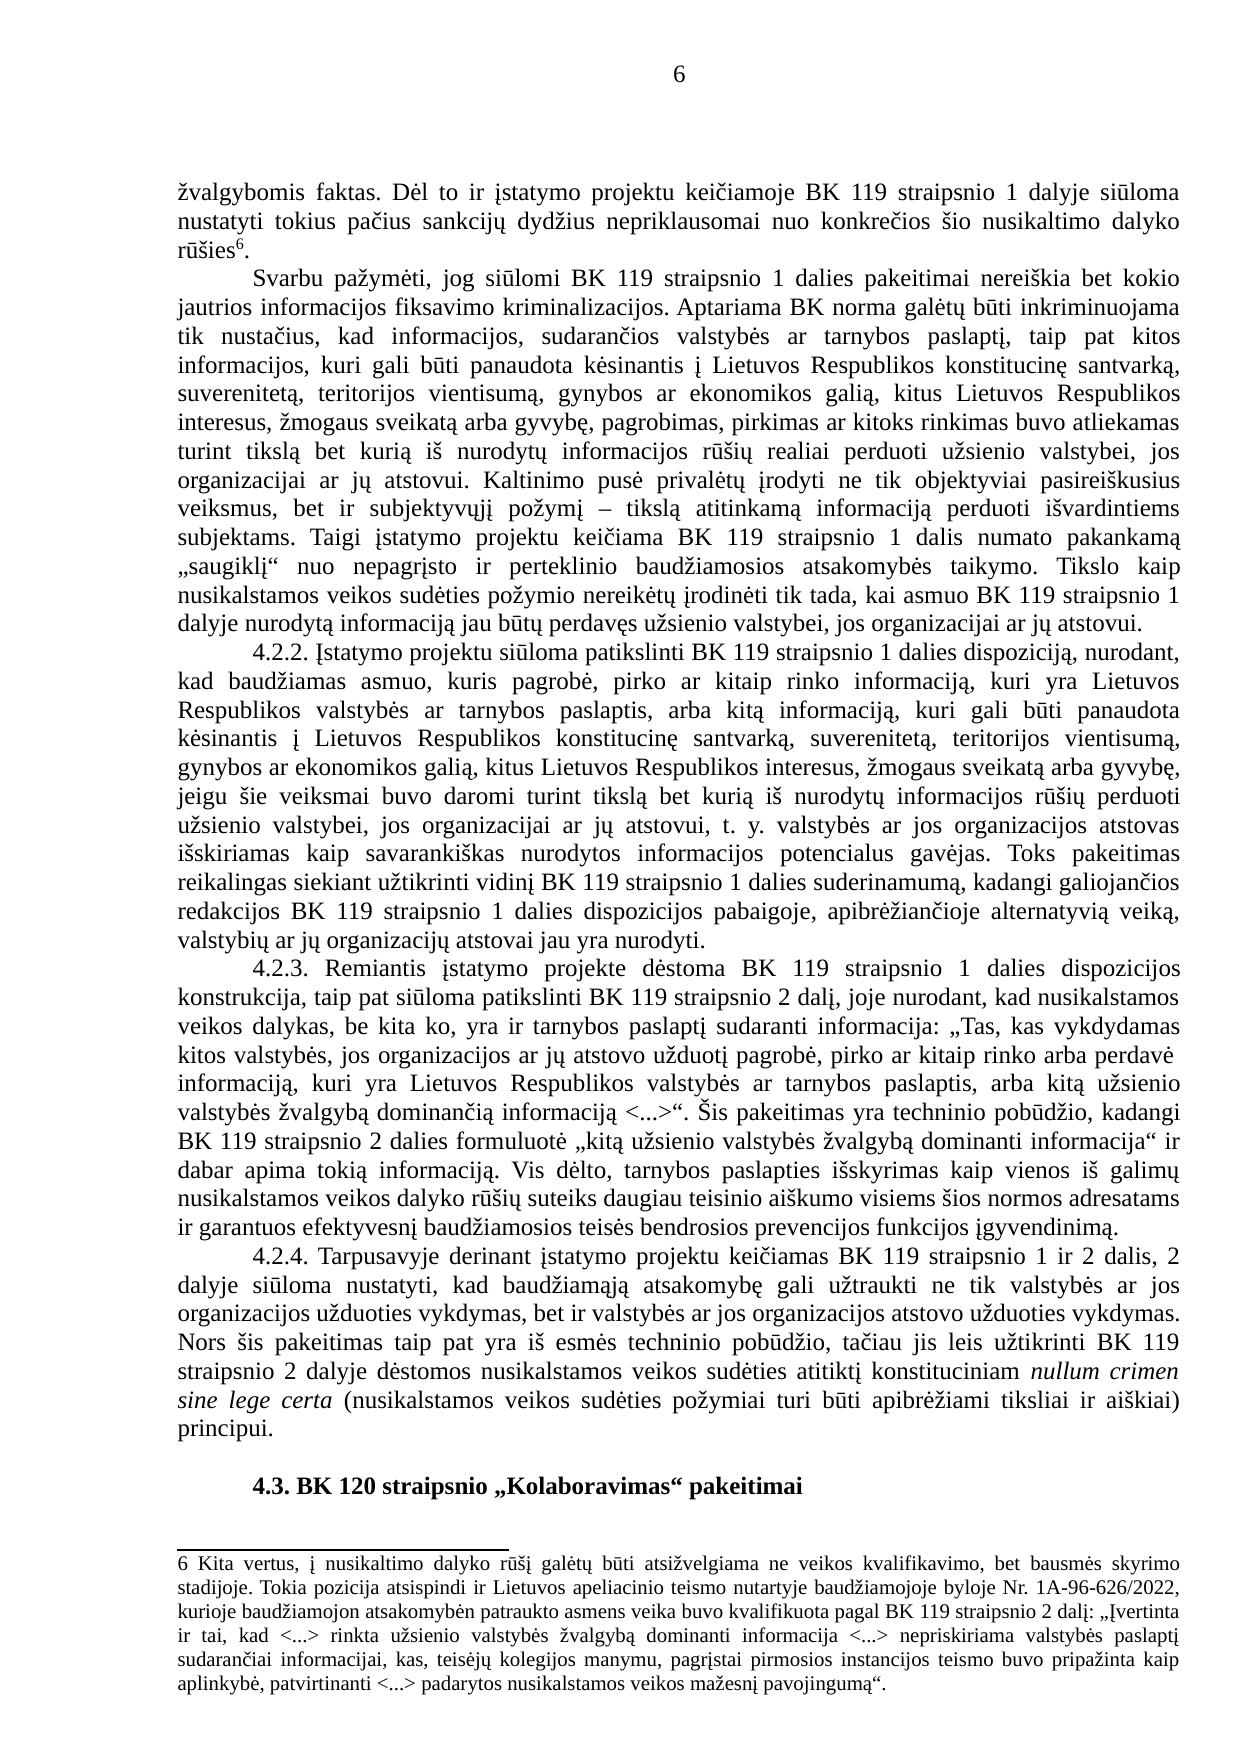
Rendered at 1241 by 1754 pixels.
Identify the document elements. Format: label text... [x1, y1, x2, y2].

text 4.2.3. Remiantis įstatymo projekte dėstoma BK 119 straipsnio 1 dalies dispozicijos konstrukcija, taip pat siūloma patikslinti BK 119 straipsnio 2 dalį, joje nurodant, kad nusikalstamos veikos dalykas, be kita ko, yra ir tarnybos paslaptį sudaranti informacija: „Tas, kas vykdydamas kitos valstybės, jos organizacijos ar jų atstovo užduotį pagrobė, pirko ar kitaip rinko arba perdavė informaciją, kuri yra Lietuvos Respublikos valstybės ar tarnybos paslaptis, arba kitą užsienio valstybės žvalgybą dominančią informaciją <...>“. Šis pakeitimas yra techninio pobūdžio, kadangi BK 119 straipsnio 2 dalies formuluotė „kitą užsienio valstybės žvalgybą dominanti informacija“ ir dabar apima tokią informaciją. Vis dėlto, tarnybos paslapties išskyrimas kaip vienos iš galimų nusikalstamos veikos dalyko rūšių suteiks daugiau teisinio aiškumo visiems šios normos adresatams ir garantuos efektyvesnį baudžiamosios teisės bendrosios prevencijos funkcijos įgyvendinimą. [177, 953, 1181, 1241]
text 4.3. BK 120 straipsnio „Kolaboravimas“ pakeitimai [177, 1471, 1181, 1500]
text 4.2.2. Įstatymo projektu siūloma patikslinti BK 119 straipsnio 1 dalies dispoziciją, nurodant, kad baudžiamas asmuo, kuris pagrobė, pirko ar kitaip rinko informaciją, kuri yra Lietuvos Respublikos valstybės ar tarnybos paslaptis, arba kitą informaciją, kuri gali būti panaudota kėsinantis į Lietuvos Respublikos konstitucinę santvarką, suverenitetą, teritorijos vientisumą, gynybos ar ekonomikos galią, kitus Lietuvos Respublikos interesus, žmogaus sveikatą arba gyvybę, jeigu šie veiksmai buvo daromi turint tikslą bet kurią iš nurodytų informacijos rūšių perduoti užsienio valstybei, jos organizacijai ar jų atstovui, t. y. valstybės ar jos organizacijos atstovas išskiriamas kaip savarankiškas nurodytos informacijos potencialus gavėjas. Toks pakeitimas reikalingas siekiant užtikrinti vidinį BK 119 straipsnio 1 dalies suderinamumą, kadangi galiojančios redakcijos BK 119 straipsnio 1 dalies dispozicijos pabaigoje, apibrėžiančioje alternatyvią veiką, valstybių ar jų organizacijų atstovai jau yra nurodyti. [177, 637, 1181, 953]
text Svarbu pažymėti, jog siūlomi BK 119 straipsnio 1 dalies pakeitimai nereiškia bet kokio jautrios informacijos fiksavimo kriminalizacijos. Aptariama BK norma galėtų būti inkriminuojama tik nustačius, kad informacijos, sudarančios valstybės ar tarnybos paslaptį, taip pat kitos informacijos, kuri gali būti panaudota kėsinantis į Lietuvos Respublikos konstitucinę santvarką, suverenitetą, teritorijos vientisumą, gynybos ar ekonomikos galią, kitus Lietuvos Respublikos interesus, žmogaus sveikatą arba gyvybę, pagrobimas, pirkimas ar kitoks rinkimas buvo atliekamas turint tikslą bet kurią iš nurodytų informacijos rūšių realiai perduoti užsienio valstybei, jos organizacijai ar jų atstovui. Kaltinimo pusė privalėtų įrodyti ne tik objektyviai pasireiškusius veiksmus, bet ir subjektyvųjį požymį – tikslą atitinkamą informaciją perduoti išvardintiems subjektams. Taigi įstatymo projektu keičiama BK 119 straipsnio 1 dalis numato pakankamą „saugiklį“ nuo nepagrįsto ir perteklinio baudžiamosios atsakomybės taikymo. Tikslo kaip nusikalstamos veikos sudėties požymio nereikėtų įrodinėti tik tada, kai asmuo BK 119 straipsnio 1 dalyje nurodytą informaciją jau būtų perdavęs užsienio valstybei, jos organizacijai ar jų atstovui. [177, 263, 1181, 637]
text žvalgybomis faktas. Dėl to ir įstatymo projektu keičiamoje BK 119 straipsnio 1 dalyje siūloma nustatyti tokius pačius sankcijų dydžius nepriklausomai nuo konkrečios šio nusikaltimo dalyko rūšies. [177, 177, 1181, 263]
text 4.2.4. Tarpusavyje derinant įstatymo projektu keičiamas BK 119 straipsnio 1 ir 2 dalis, 2 dalyje siūloma nustatyti, kad baudžiamąją atsakomybę gali užtraukti ne tik valstybės ar jos organizacijos užduoties vykdymas, bet ir valstybės ar jos organizacijos atstovo užduoties vykdymas. Nors šis pakeitimas taip pat yra iš esmės techninio pobūdžio, tačiau jis leis užtikrinti BK 119 straipsnio 2 dalyje dėstomos nusikalstamos veikos sudėties atitiktį konstituciniam nullum crimen sine lege certa (nusikalstamos veikos sudėties požymiai turi būti apibrėžiami tiksliai ir aiškiai) principui. [177, 1241, 1181, 1442]
text Kita vertus, į nusikaltimo dalyko rūšį galėtų būti atsižvelgiama ne veikos kvalifikavimo, bet bausmės skyrimo stadijoje. Tokia pozicija atsispindi ir Lietuvos apeliacinio teismo nutartyje baudžiamojoje byloje Nr. 1A-96-626/2022, kurioje baudžiamojon atsakomybėn patraukto asmens veika buvo kvalifikuota pagal BK 119 straipsnio 2 dalį: „Įvertinta ir tai, kad <...> rinkta užsienio valstybės žvalgybą dominanti informacija <...> nepriskiriama valstybės paslaptį sudarančiai informacijai, kas, teisėjų kolegijos manymu, pagrįstai pirmosios instancijos teismo buvo pripažinta kaip aplinkybė, patvirtinanti <...> padarytos nusikalstamos veikos mažesnį pavojingumą“. [177, 1551, 1181, 1695]
